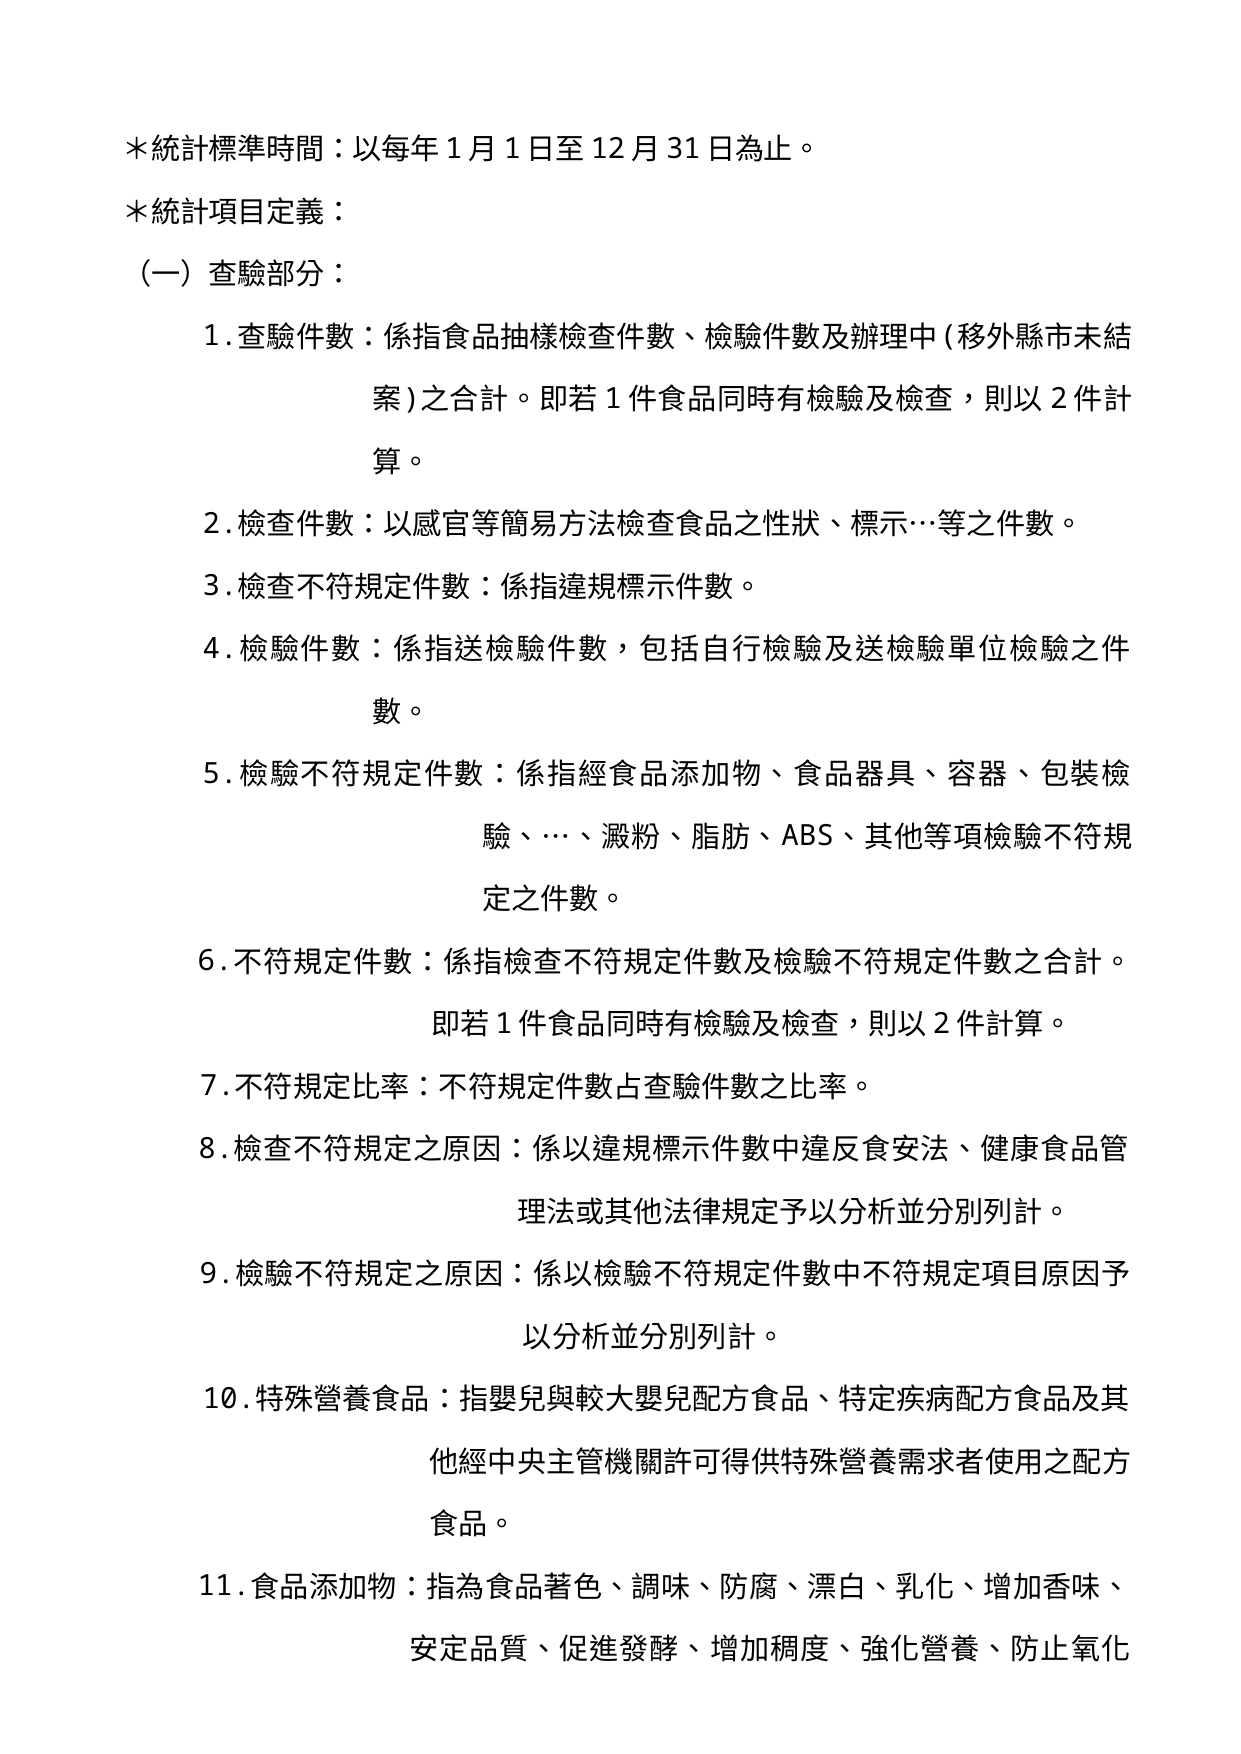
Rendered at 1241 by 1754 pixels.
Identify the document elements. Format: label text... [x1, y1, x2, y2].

table_header ＊統計標準時間：以每年1月1日至12月31日為止。 ＊統計項目定義： （一）查驗部分： 1.查驗件數：係指食品抽樣檢查件數、檢驗件數及辦理中(移外縣市未結案)之合計。即若1件食品同時有檢驗及檢查，則以2件計算。 2.檢查件數：以感官等簡易方法檢查食品之性狀、標示…等之件數。 3.檢查不符規定件數：係指違規標示件數。 4.檢驗件數：係指送檢驗件數，包括自行檢驗及送檢驗單位檢驗之件數。 5.檢驗不符規定件數：係指經食品添加物、食品器具、容器、包裝檢驗、…、澱粉、脂肪、ABS、其他等項檢驗不符規定之件數。 6.不符規定件數：係指檢查不符規定件數及檢驗不符規定件數之合計。即若1件食品同時有檢驗及檢查，則以2件計算。 7.不符規定比率：不符規定件數占查驗件數之比率。 8.檢查不符規定之原因：係以違規標示件數中違反食安法、健康食品管理法或其他法律規定予以分析並分別列計。 9.檢驗不符規定之原因：係以檢驗不符規定件數中不符規定項目原因予以分析並分別列計。 10.特殊營養食品：指嬰兒與較大嬰兒配方食品、特定疾病配方食品及其他經中央主管機關許可得供特殊營養需求者使用之配方食品。 11.食品添加物：指為食品著色、調味、防腐、漂白、乳化、增加香味、安定品質、促進發酵、增加稠度、強化營養、防止氧化 [86, 105, 1144, 1668]
